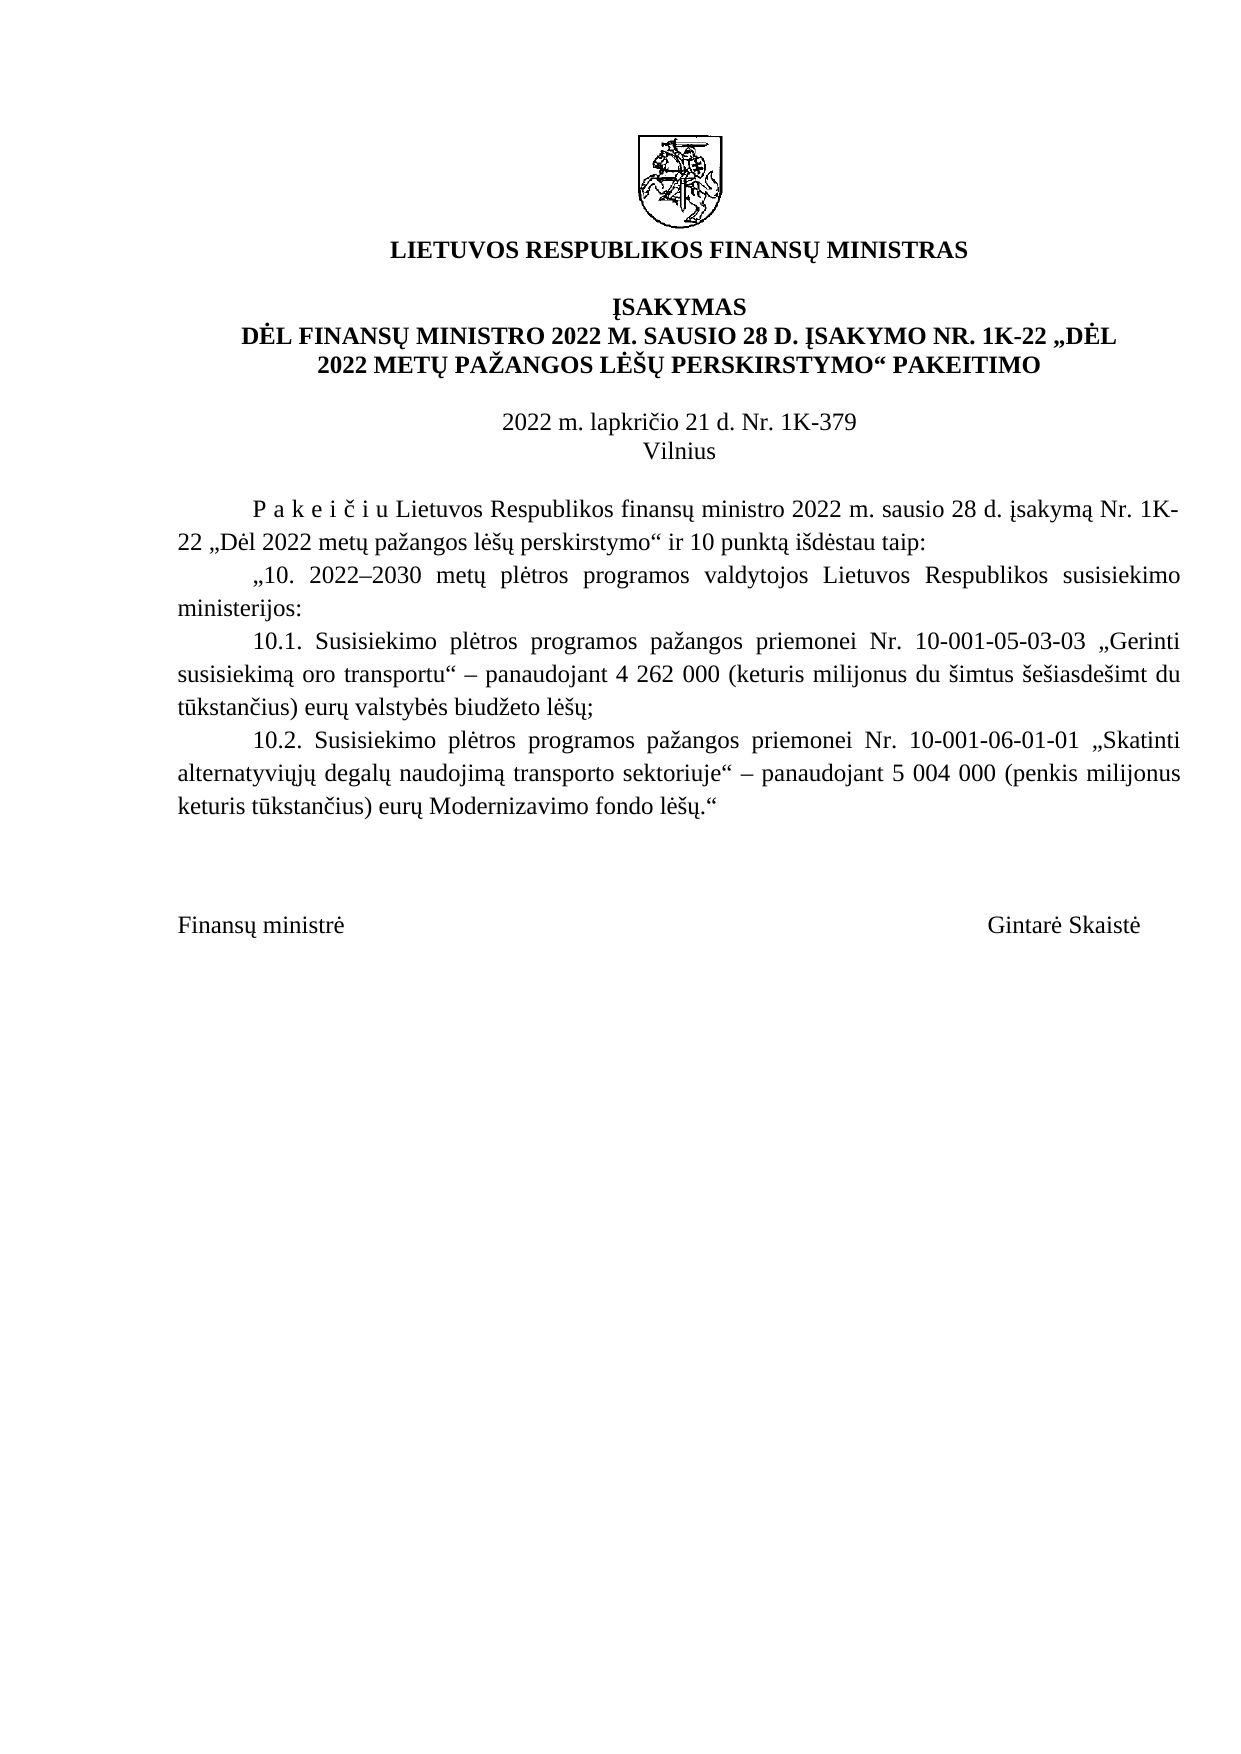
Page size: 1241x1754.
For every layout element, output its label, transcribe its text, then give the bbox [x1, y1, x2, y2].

text „10. 2022–2030 metų plėtros programos valdytojos Lietuvos Respublikos susisiekimo ministerijos: [177, 560, 1181, 622]
text P a k e i č i u Lietuvos Respublikos finansų ministro 2022 m. sausio 28 d. įsakymą Nr. 1K-22 „Dėl 2022 metų pažangos lėšų perskirstymo“ ir 10 punktą išdėstau taip: [177, 494, 1181, 556]
text 10.2. Susisiekimo plėtros programos pažangos priemonei Nr. 10-001-06-01-01 „Skatinti alternatyviųjų degalų naudojimą transporto sektoriuje“ – panaudojant 5 004 000 (penkis milijonus keturis tūkstančius) eurų Modernizavimo fondo lėšų.“ [177, 725, 1181, 820]
text LIETUVOS RESPUBLIKOS FINANSŲ MINISTRAS [177, 235, 1181, 264]
text Finansų ministrė Gintarė Skaistė [177, 910, 1181, 939]
text 10.1. Susisiekimo plėtros programos pažangos priemonei Nr. 10-001-05-03-03 „Gerinti susisiekimą oro transportu“ – panaudojant 4 262 000 (keturis milijonus du šimtus šešiasdešimt du tūkstančius) eurų valstybės biudžeto lėšų; [177, 626, 1181, 721]
text ĮSAKYMAS [177, 292, 1181, 321]
text 2022 m. lapkričio 21 d. Nr. 1K-379 [177, 407, 1181, 436]
text DĖL FINANSŲ MINISTRO 2022 M. SAUSIO 28 D. ĮSAKYMO NR. 1K-22 „DĖL 2022 METŲ PAŽANGOS LĖŠŲ PERSKIRSTYMO“ PAKEITIMO [177, 321, 1181, 379]
text Vilnius [177, 436, 1181, 465]
